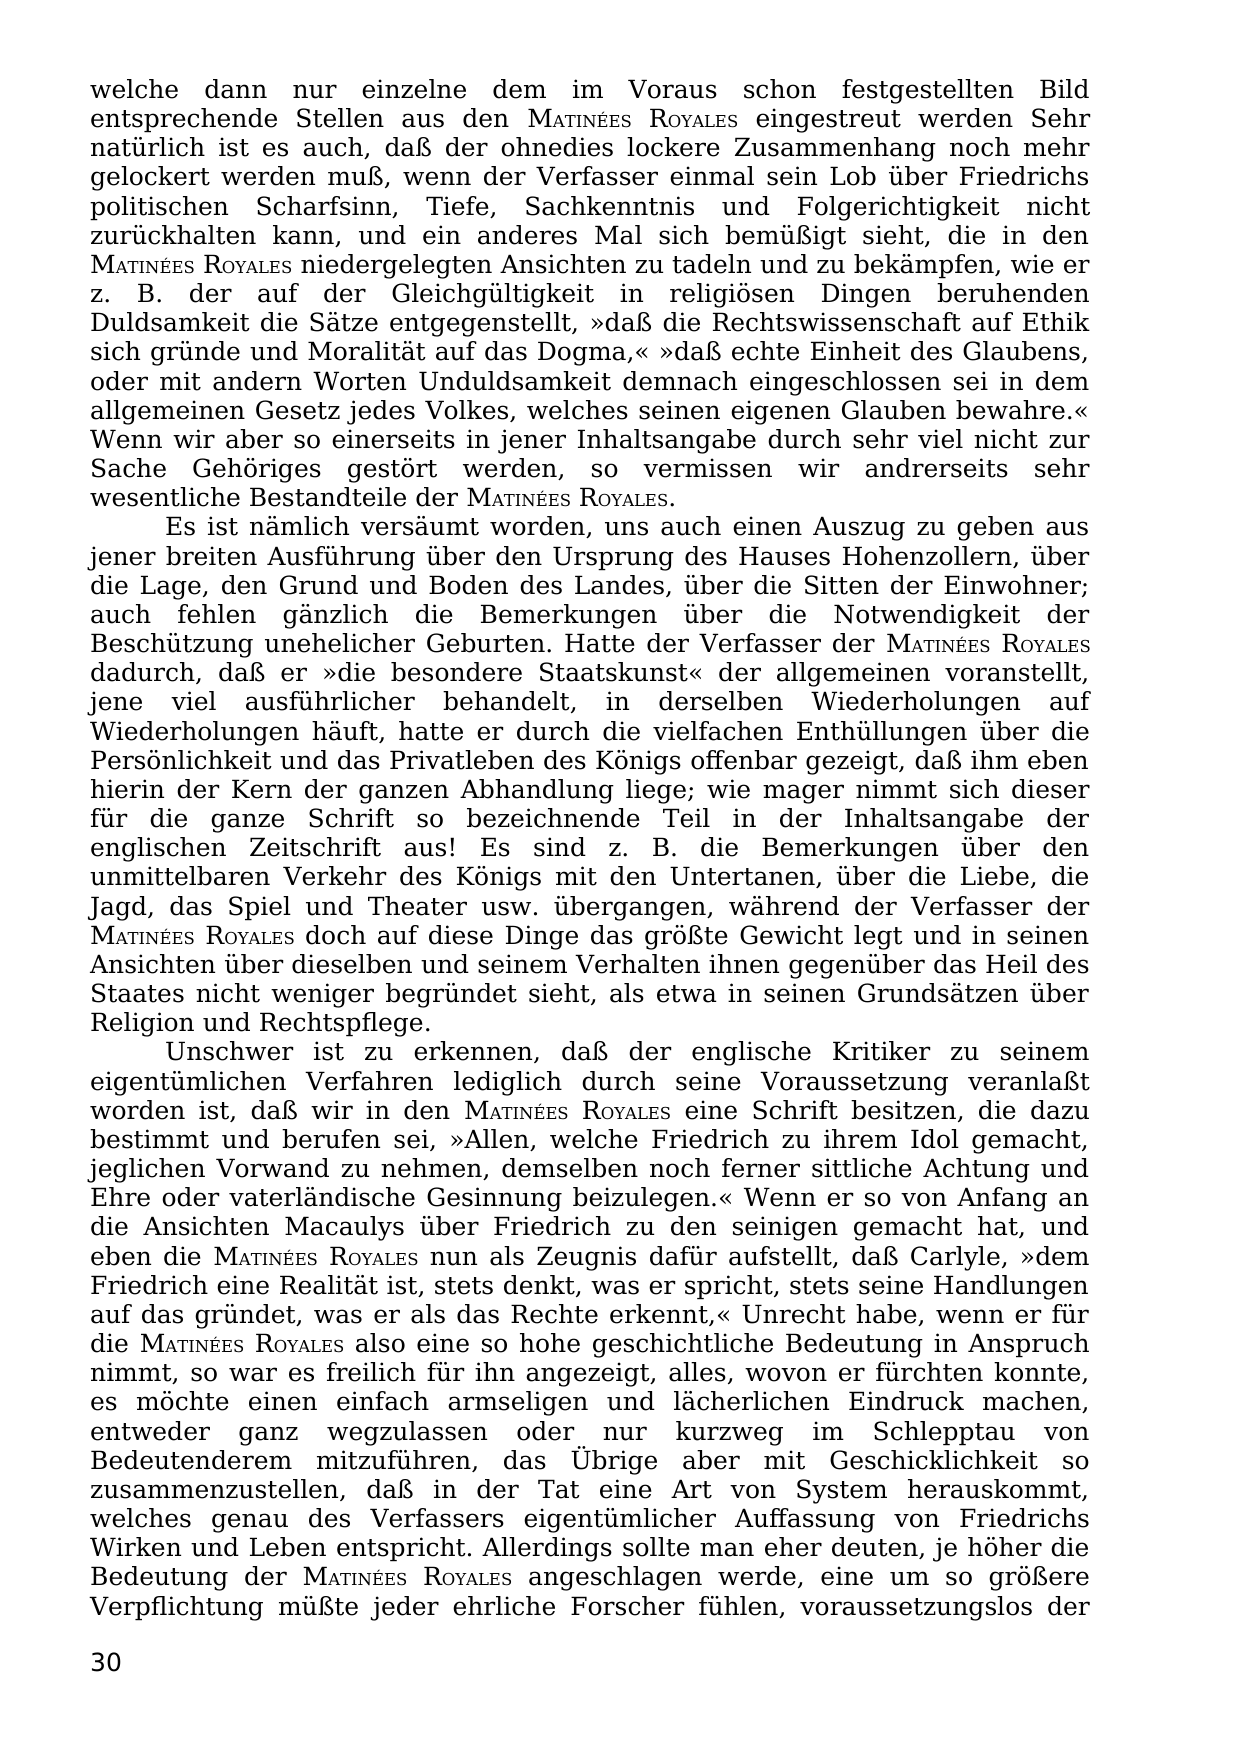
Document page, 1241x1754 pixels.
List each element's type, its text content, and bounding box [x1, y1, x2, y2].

text Es ist nämlich versäumt worden, uns auch einen Auszug zu geben aus jener breiten Ausführung über den Ursprung des Hauses Hohenzollern, über die Lage, den Grund und Boden des Landes, über die Sitten der Einwohner; auch fehlen gänzlich die Bemerkungen über die Notwendigkeit der Beschützung unehelicher Geburten. Hatte der Verfasser der Matinées Royales dadurch, daß er »die besondere Staatskunst« der allgemeinen voranstellt, jene viel ausführlicher behandelt, in derselben Wiederholungen auf Wiederholungen häuft, hatte er durch die vielfachen Enthüllungen über die Persönlichkeit und das Privatleben des Königs offenbar gezeigt, daß ihm eben hierin der Kern der ganzen Abhandlung liege; wie mager nimmt sich dieser für die ganze Schrift so bezeichnende Teil in der Inhaltsangabe der englischen Zeitschrift aus! Es sind z. B. die Bemerkungen über den unmittelbaren Verkehr des Königs mit den Untertanen, über die Liebe, die Jagd, das Spiel und Theater usw. übergangen, während der Verfasser der Matinées Royales doch auf diese Dinge das größte Gewicht legt und in seinen Ansichten über dieselben und seinem Verhalten ihnen gegenüber das Heil des Staates nicht weniger begründet sieht, als etwa in seinen Grundsätzen über Religion und Rechtspflege. [90, 512, 1091, 1037]
text Unschwer ist zu erkennen, daß der englische Kritiker zu seinem eigentümlichen Verfahren lediglich durch seine Voraussetzung veranlaßt worden ist, daß wir in den Matinées Royales eine Schrift besitzen, die dazu bestimmt und berufen sei, »Allen, welche Friedrich zu ihrem Idol gemacht, jeglichen Vorwand zu nehmen, demselben noch ferner sittliche Achtung und Ehre oder vaterländische Gesinnung beizulegen.« Wenn er so von Anfang an die Ansichten Macaulys über Friedrich zu den seinigen gemacht hat, und eben die Matinées Royales nun als Zeugnis dafür aufstellt, daß Carlyle, »dem Friedrich eine Realität ist, stets denkt, was er spricht, stets seine Handlungen auf das gründet, was er als das Rechte erkennt,« Unrecht habe, wenn er für die Matinées Royales also eine so hohe geschichtliche Bedeutung in Anspruch nimmt, so war es freilich für ihn angezeigt, alles, wovon er fürchten konnte, es möchte einen einfach armseligen und lächerlichen Eindruck machen, entweder ganz wegzulassen oder nur kurzweg im Schlepptau von Bedeutenderem mitzuführen, das Übrige aber mit Geschicklichkeit so zusammenzustellen, daß in der Tat eine Art von System herauskommt, welches genau des Verfassers eigentümlicher Auffassung von Friedrichs Wirken und Leben entspricht. Allerdings sollte man eher deuten, je höher die Bedeutung der Matinées Royales angeschlagen werde, eine um so größere Verpflichtung müßte jeder ehrliche Forscher fühlen, voraussetzungslos der [90, 1037, 1091, 1621]
text welche dann nur einzelne dem im Voraus schon festgestellten Bild entsprechende Stellen aus den Matinées Royales eingestreut werden Sehr natürlich ist es auch, daß der ohnedies lockere Zusammenhang noch mehr gelockert werden muß, wenn der Verfasser einmal sein Lob über Friedrichs politischen Scharfsinn, Tiefe, Sachkenntnis und Folgerichtigkeit nicht zurückhalten kann, und ein anderes Mal sich bemüßigt sieht, die in den Matinées Royales niedergelegten Ansichten zu tadeln und zu bekämpfen, wie er z. B. der auf der Gleichgültigkeit in religiösen Dingen beruhenden Duldsamkeit die Sätze entgegenstellt, »daß die Rechtswissenschaft auf Ethik sich gründe und Moralität auf das Dogma,« »daß echte Einheit des Glaubens, oder mit andern Worten Unduldsamkeit demnach eingeschlossen sei in dem allgemeinen Gesetz jedes Volkes, welches seinen eigenen Glauben bewahre.« Wenn wir aber so einerseits in jener Inhaltsangabe durch sehr viel nicht zur Sache Gehöriges gestört werden, so vermissen wir andrerseits sehr wesentliche Bestandteile der Matinées Royales. [90, 75, 1091, 512]
